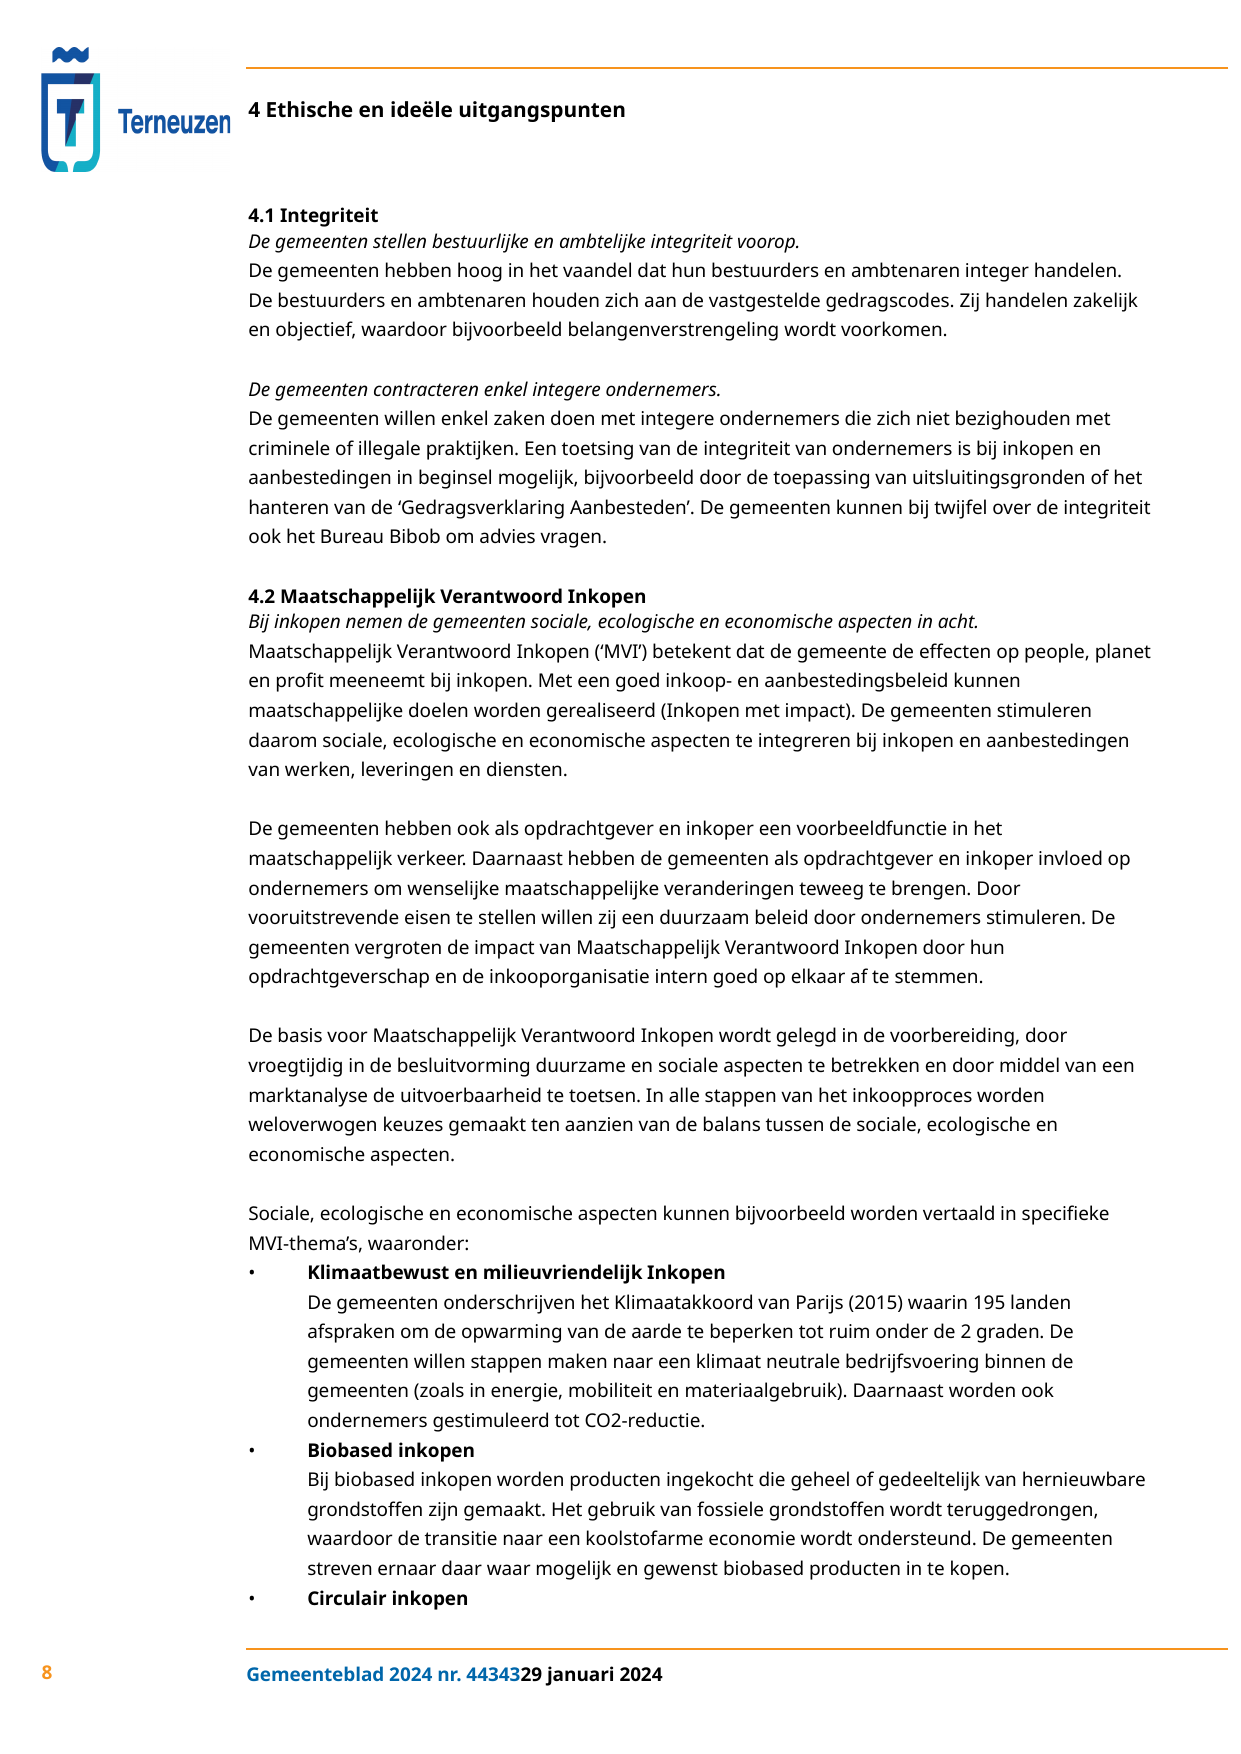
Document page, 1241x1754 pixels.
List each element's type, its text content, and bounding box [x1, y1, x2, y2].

list Biobased inkopen [248, 1437, 1152, 1463]
text Maatschappelijk Verantwoord Inkopen (‘MVI’) betekent dat de gemeente de effecten op people, planet en profit meeneemt bij inkopen. Met een goed inkoop- en aanbestedingsbeleid kunnen maatschappelijke doelen worden gerealiseerd (Inkopen met impact). De gemeenten stimuleren daarom sociale, ecologische en economische aspecten te integreren bij inkopen en aanbestedingen van werken, leveringen en diensten. [248, 638, 1152, 782]
text Bij inkopen nemen de gemeenten sociale, ecologische en economische aspecten in acht. [248, 608, 1152, 634]
list Bij biobased inkopen worden producten ingekocht die geheel of gedeeltelijk van hernieuwbare grondstoffen zijn gemaakt. Het gebruik van fossiele grondstoffen wordt teruggedrongen, waardoor de transitie naar een koolstofarme economie wordt ondersteund. De gemeenten streven ernaar daar waar mogelijk en gewenst biobased producten in te kopen. [248, 1466, 1152, 1581]
list Klimaatbewust en milieuvriendelijk Inkopen [248, 1259, 1152, 1285]
list De gemeenten onderschrijven het Klimaatakkoord van Parijs (2015) waarin 195 landen afspraken om de opwarming van de aarde te beperken tot ruim onder de 2 graden. De gemeenten willen stappen maken naar een klimaat neutrale bedrijfsvoering binnen de gemeenten (zoals in energie, mobiliteit en materiaalgebruik). Daarnaast worden ook ondernemers gestimuleerd tot CO2-reductie. [248, 1289, 1152, 1433]
text De gemeenten willen enkel zaken doen met integere ondernemers die zich niet bezighouden met criminele of illegale praktijken. Een toetsing van de integriteit van ondernemers is bij inkopen en aanbestedingen in beginsel mogelijk, bijvoorbeeld door de toepassing van uitsluitingsgronden of het hanteren van de ‘Gedragsverklaring Aanbesteden’. De gemeenten kunnen bij twijfel over de integriteit ook het Bureau Bibob om advies vragen. [248, 405, 1152, 549]
picture [41, 47, 231, 172]
text De gemeenten hebben ook als opdrachtgever en inkoper een voorbeeldfunctie in het maatschappelijk verkeer. Daarnaast hebben de gemeenten als opdrachtgever en inkoper invloed op ondernemers om wenselijke maatschappelijke veranderingen teweeg te brengen. Door vooruitstrevende eisen te stellen willen zij een duurzaam beleid door ondernemers stimuleren. De gemeenten vergroten de impact van Maatschappelijk Verantwoord Inkopen door hun opdrachtgeverschap en de inkooporganisatie intern goed op elkaar af te stemmen. [248, 816, 1152, 989]
list Circulair inkopen [248, 1585, 1152, 1611]
text 4.2 Maatschappelijk Verantwoord Inkopen [248, 583, 1152, 608]
text De basis voor Maatschappelijk Verantwoord Inkopen wordt gelegd in de voorbereiding, door vroegtijdig in de besluitvorming duurzame en sociale aspecten te betrekken en door middel van een marktanalyse de uitvoerbaarheid te toetsen. In alle stappen van het inkoopproces worden weloverwogen keuzes gemaakt ten aanzien van de balans tussen de sociale, ecologische en economische aspecten. [248, 1023, 1152, 1167]
text De gemeenten contracteren enkel integere ondernemers. [248, 376, 1152, 401]
text De gemeenten stellen bestuurlijke en ambtelijke integriteit voorop. [248, 228, 1152, 253]
text De gemeenten hebben hoog in het vaandel dat hun bestuurders en ambtenaren integer handelen. De bestuurders en ambtenaren houden zich aan de vastgestelde gedragscodes. Zij handelen zakelijk en objectief, waardoor bijvoorbeeld belangenverstrengeling wordt voorkomen. [248, 257, 1152, 342]
text 4.1 Integriteit [248, 202, 1152, 228]
text Sociale, ecologische en economische aspecten kunnen bijvoorbeeld worden vertaald in specifieke MVI-thema’s, waaronder: [248, 1200, 1152, 1256]
text 4 Ethische en ideële uitgangspunten [248, 95, 1152, 123]
